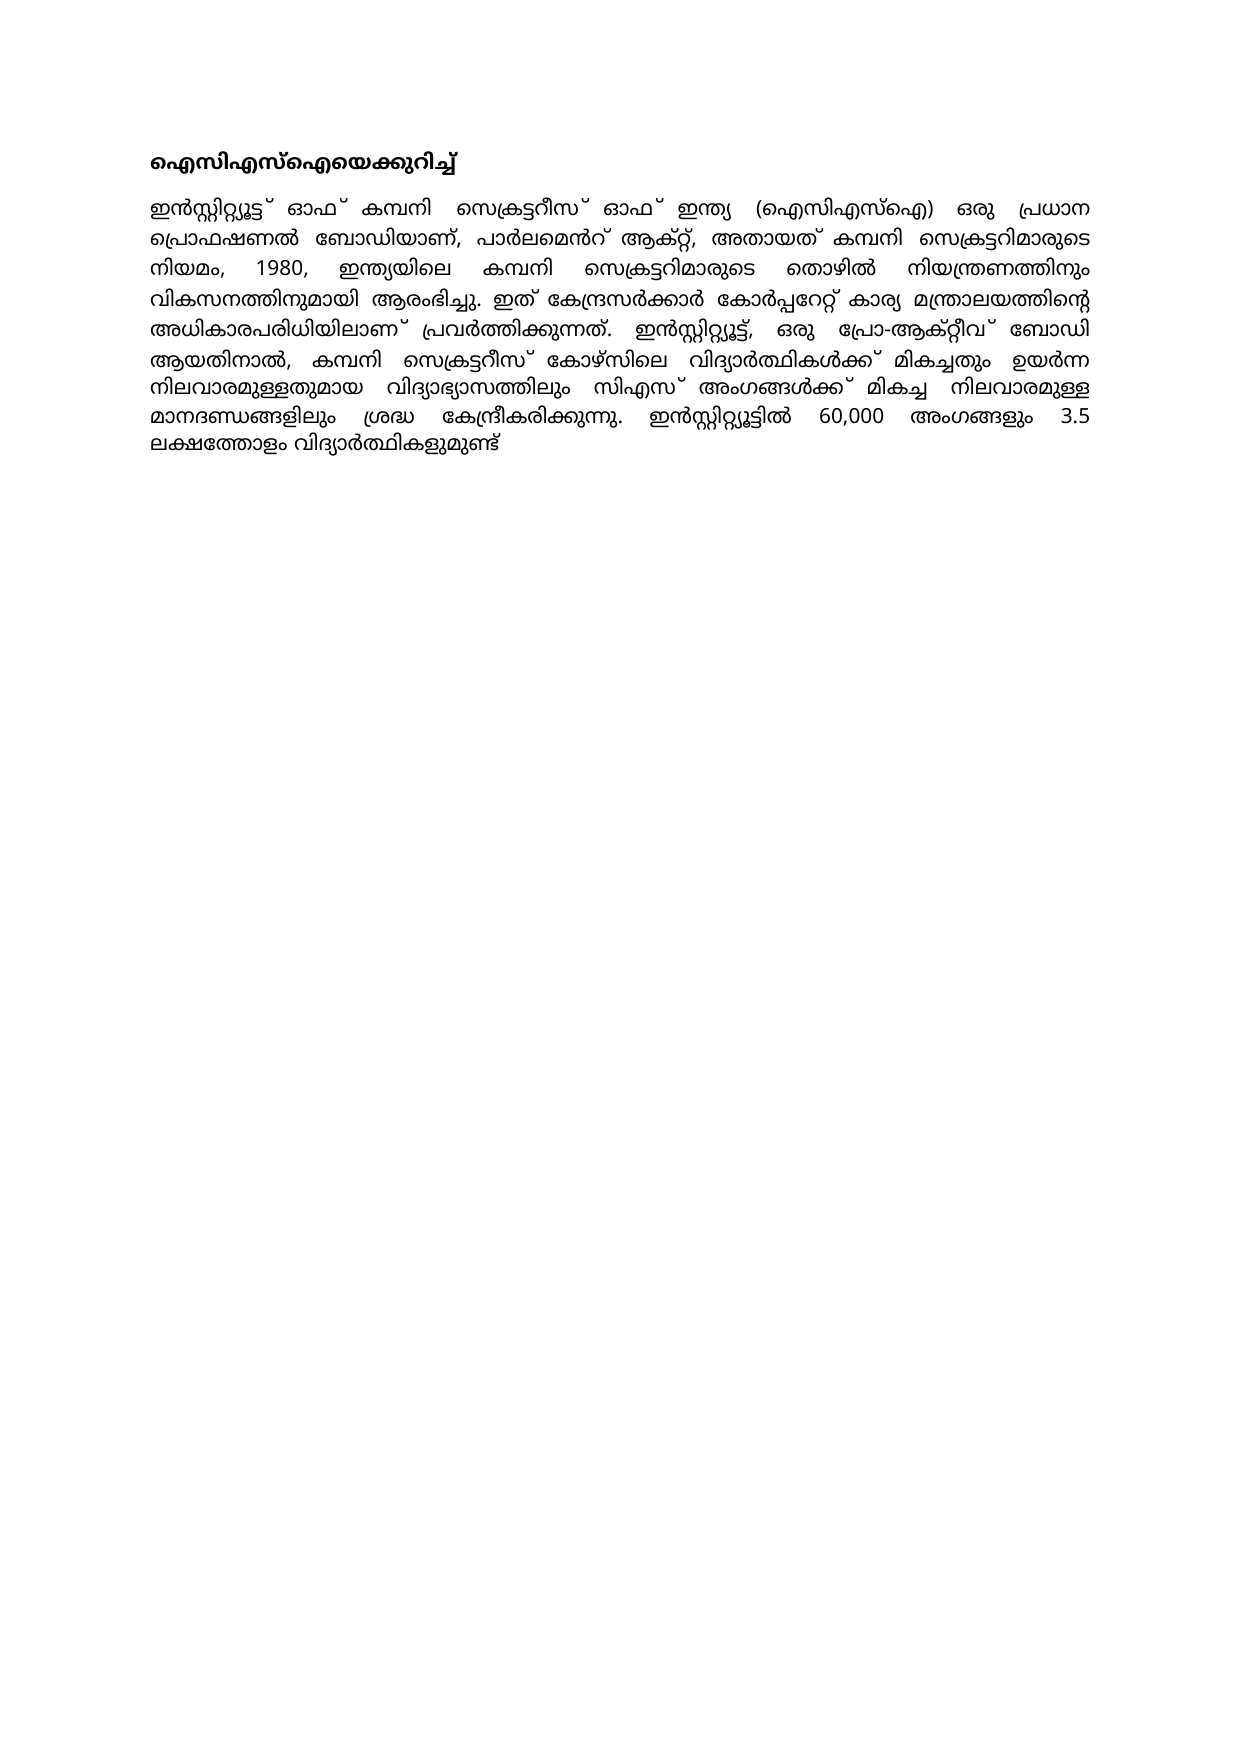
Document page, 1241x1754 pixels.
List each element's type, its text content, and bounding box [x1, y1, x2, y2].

text ഐസിഎസ്ഐയെക്കുറിച്ച് [150, 150, 1090, 174]
text ഇൻസ്റ്റിറ്റ്യൂട്ട് ഓഫ് കമ്പനി സെക്രട്ടറീസ് ഓഫ് ഇന്ത്യ (ഐസി‌എസ്ഐ) ഒരു പ്രധാന പ്രൊഫഷണൽ ബോഡിയാണ്, പാർലമെൻറ് ആക്റ്റ്, അതായത് കമ്പനി സെക്രട്ടറിമാരുടെ നിയമം, 1980, ഇന്ത്യയിലെ കമ്പനി സെക്രട്ടറിമാരുടെ തൊഴിൽ നിയന്ത്രണത്തിനും വികസനത്തിനുമായി ആരംഭിച്ചു. ഇത് കേന്ദ്രസർക്കാർ കോർപ്പറേറ്റ് കാര്യ മന്ത്രാലയത്തിന്റെ അധികാരപരിധിയിലാണ് പ്രവർത്തിക്കുന്നത്. ഇൻസ്റ്റിറ്റ്യൂട്ട്, ഒരു പ്രോ-ആക്റ്റീവ് ബോഡി ആയതിനാൽ, കമ്പനി സെക്രട്ടറീസ് കോഴ്സിലെ വിദ്യാർത്ഥികൾക്ക് മികച്ചതും ഉയർന്ന നിലവാരമുള്ളതുമായ വിദ്യാഭ്യാസത്തിലും സി‌എസ് അംഗങ്ങൾക്ക് മികച്ച നിലവാരമുള്ള മാനദണ്ഡങ്ങളിലും ശ്രദ്ധ കേന്ദ്രീകരിക്കുന്നു. ഇൻസ്റ്റിറ്റ്യൂട്ടിൽ 60,000 അംഗങ്ങളും 3.5 ലക്ഷത്തോളം വിദ്യാർത്ഥികളുമുണ്ട് [150, 193, 1090, 455]
